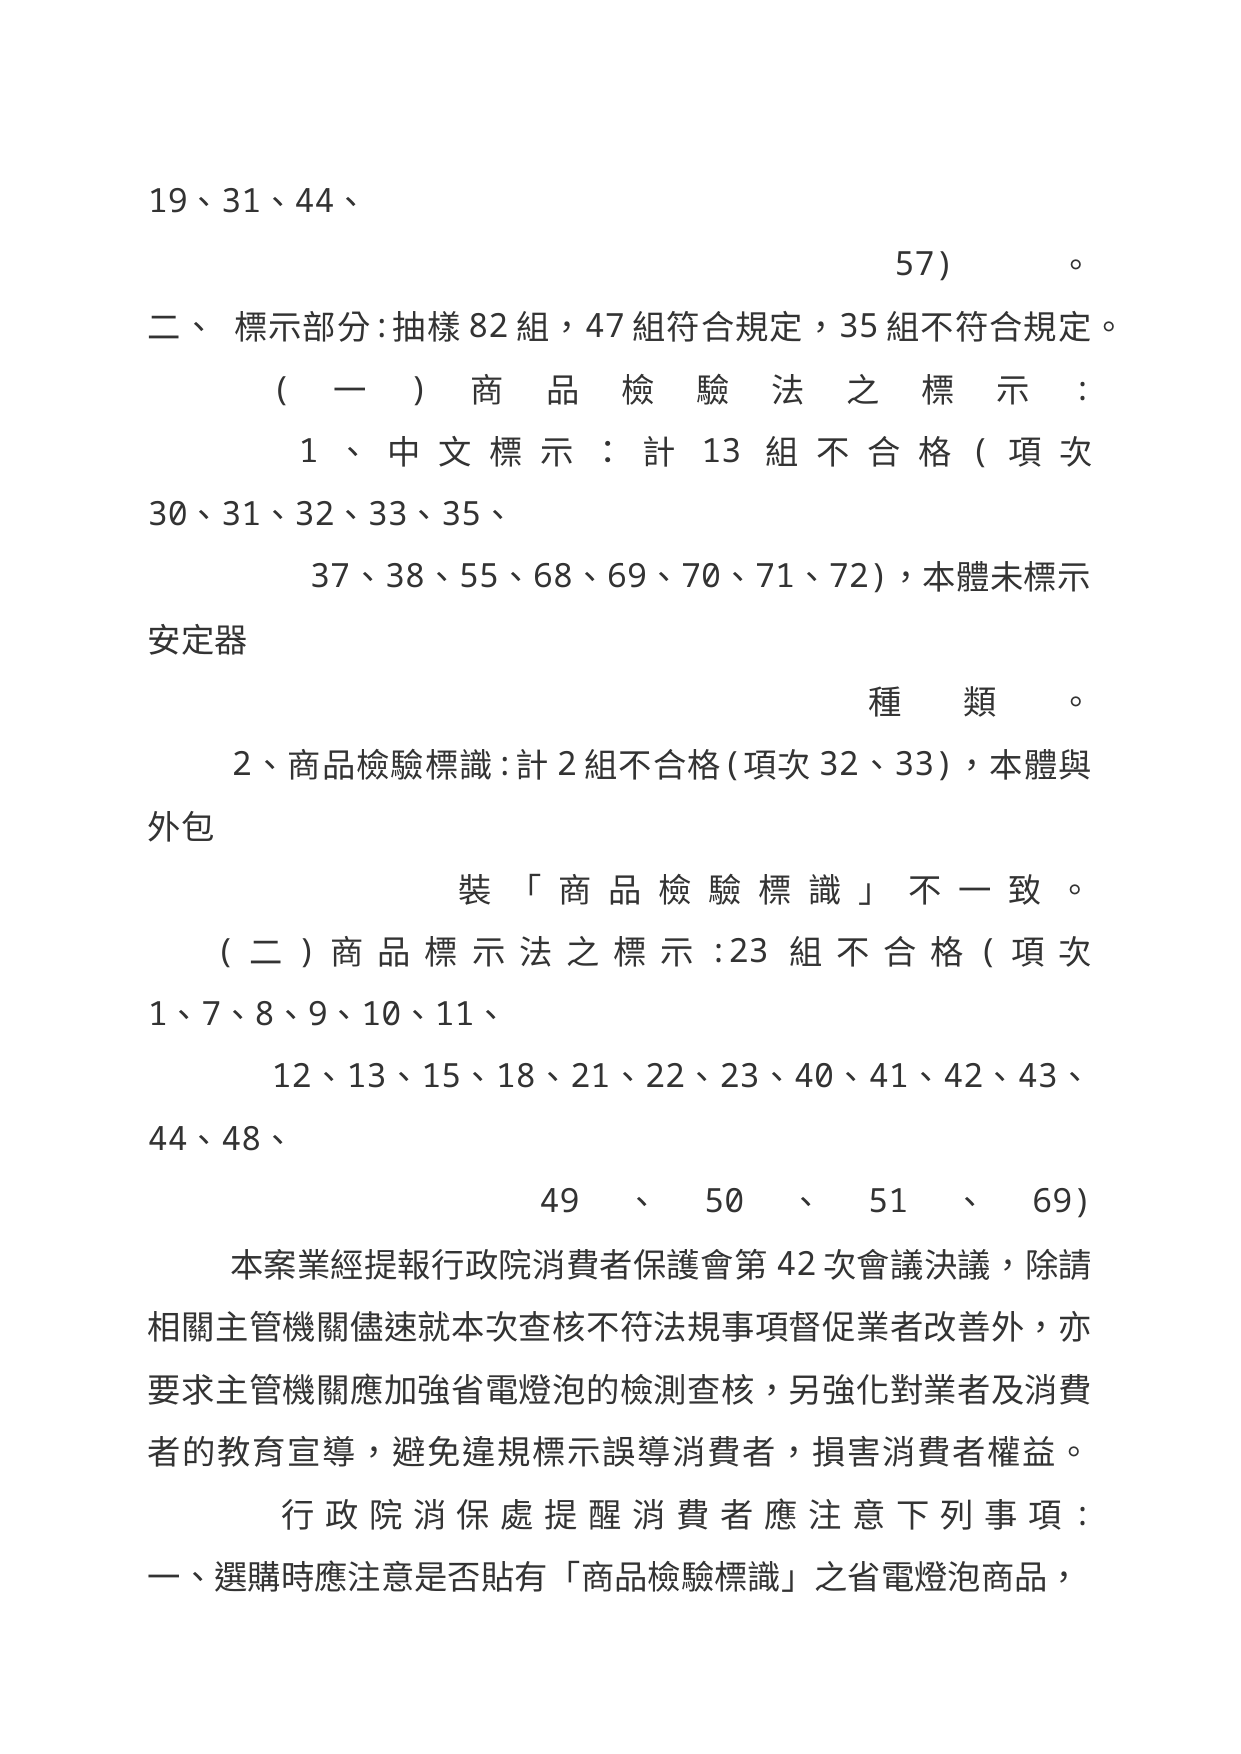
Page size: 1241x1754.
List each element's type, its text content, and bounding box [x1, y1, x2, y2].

text 57)。 二、 標示部分:抽樣82組，47組符合規定，35組不符合規定。 (一)商品檢驗法之標示: 1、中文標示：計13組不合格(項次30、31、32、33、35、 [148, 221, 1092, 533]
text 49、50、51、69) 本案業經提報行政院消費者保護會第42次會議決議，除請相關主管機關儘速就本次查核不符法規事項督促業者改善外，亦要求主管機關應加強省電燈泡的檢測查核，另強化對業者及消費者的教育宣導，避免違規標示誤導消費者，損害消費者權益。 行政院消保處提醒消費者應注意下列事項: 一、選購時應注意是否貼有「商品檢驗標識」之省電燈泡商品， [148, 1158, 1092, 1596]
text 37、38、55、68、69、70、71、72)，本體未標示安定器 [148, 533, 1092, 658]
text 19、31、44、 [148, 158, 1092, 221]
text 裝「商品檢驗標識」不一致。 (二)商品標示法之標示:23組不合格(項次1、7、8、9、10、11、 [148, 846, 1092, 1033]
text 種類。 2、商品檢驗標識:計2組不合格(項次32、33)，本體與外包 [148, 658, 1092, 846]
text 12、13、15、18、21、22、23、40、41、42、43、44、48、 [148, 1033, 1092, 1158]
